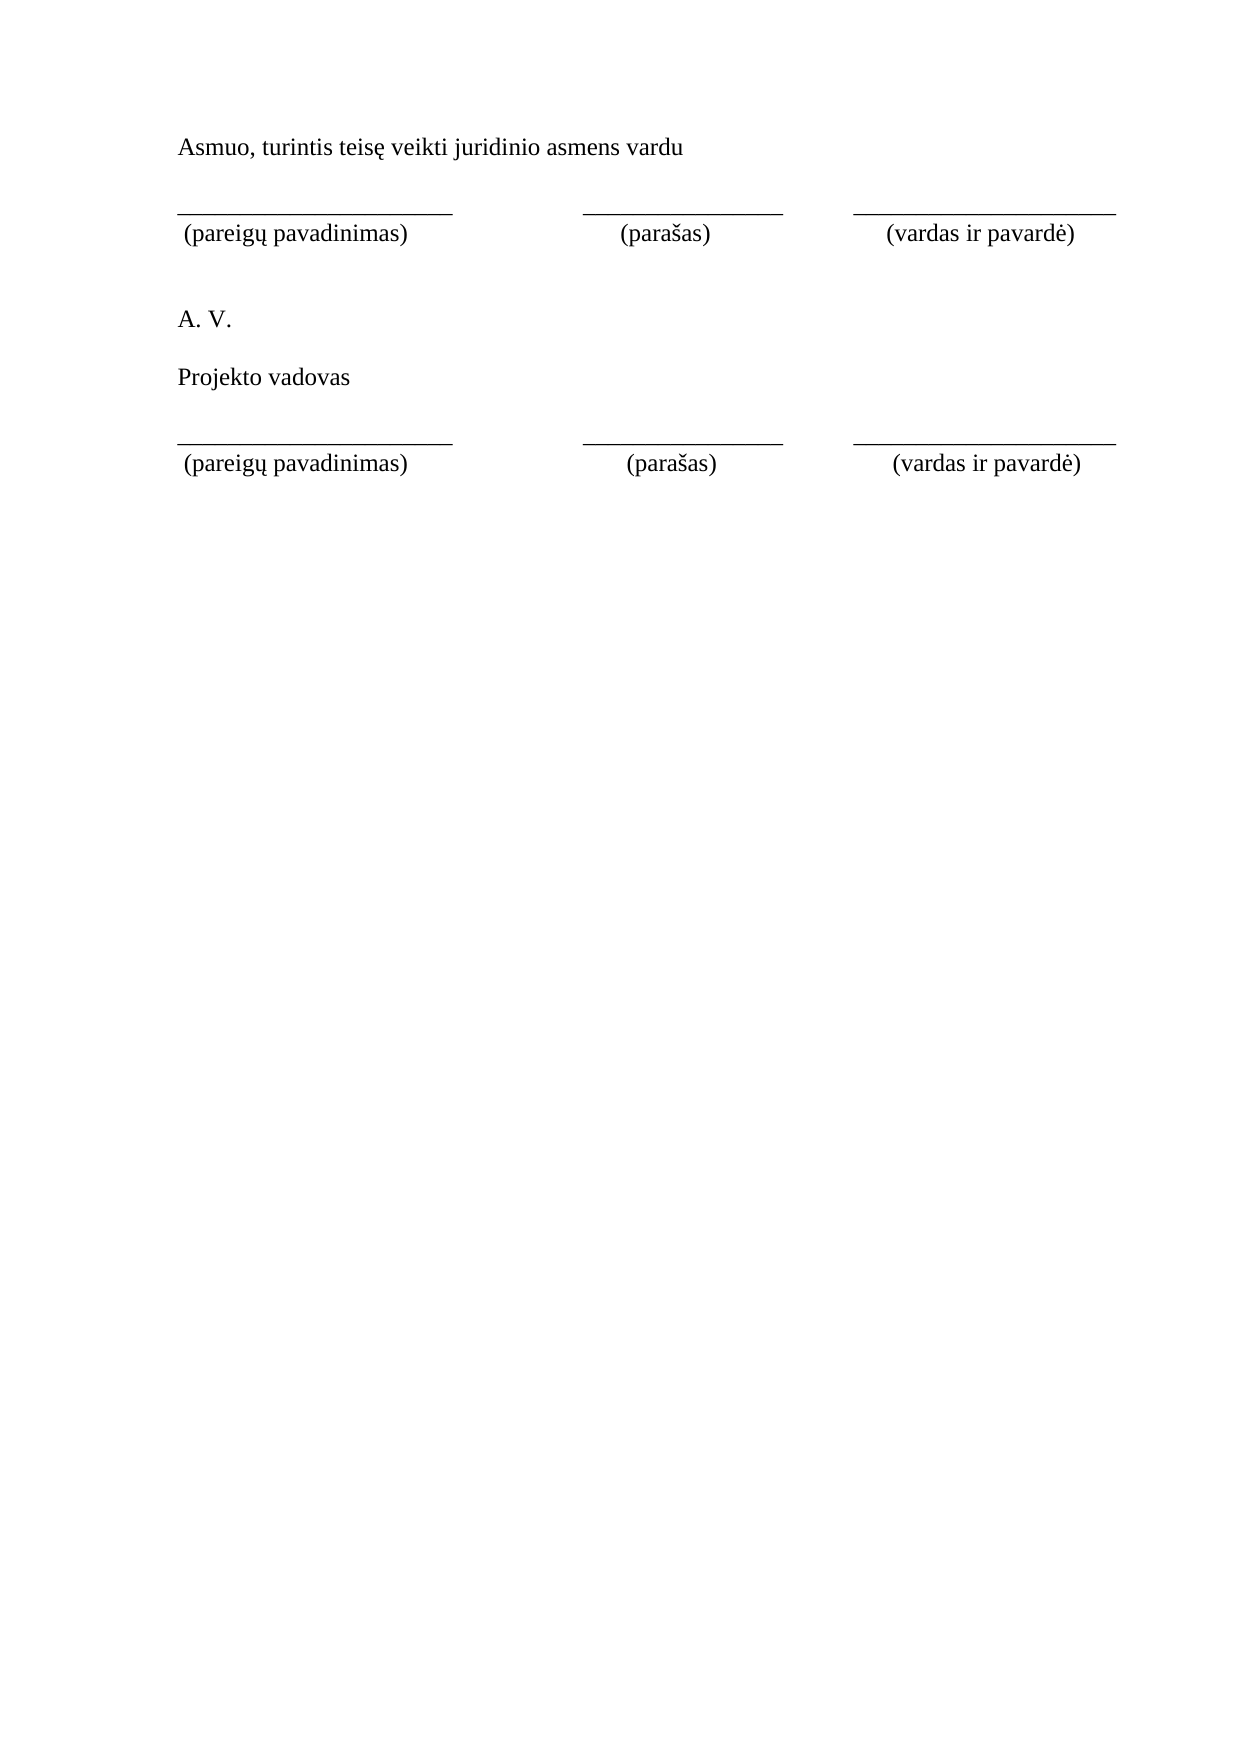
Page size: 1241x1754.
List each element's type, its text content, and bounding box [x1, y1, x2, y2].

text (pareigų pavadinimas) (parašas) (vardas ir pavardė) [177, 218, 1181, 247]
text Asmuo, turintis teisę veikti juridinio asmens vardu [177, 132, 1181, 161]
text ______________________ ________________ _____________________ [177, 419, 1181, 448]
text (pareigų pavadinimas) (parašas) (vardas ir pavardė) [177, 448, 1181, 477]
text Projekto vadovas [177, 362, 1181, 391]
text A. V. [177, 304, 1181, 333]
text ______________________ ________________ _____________________ [177, 189, 1181, 218]
